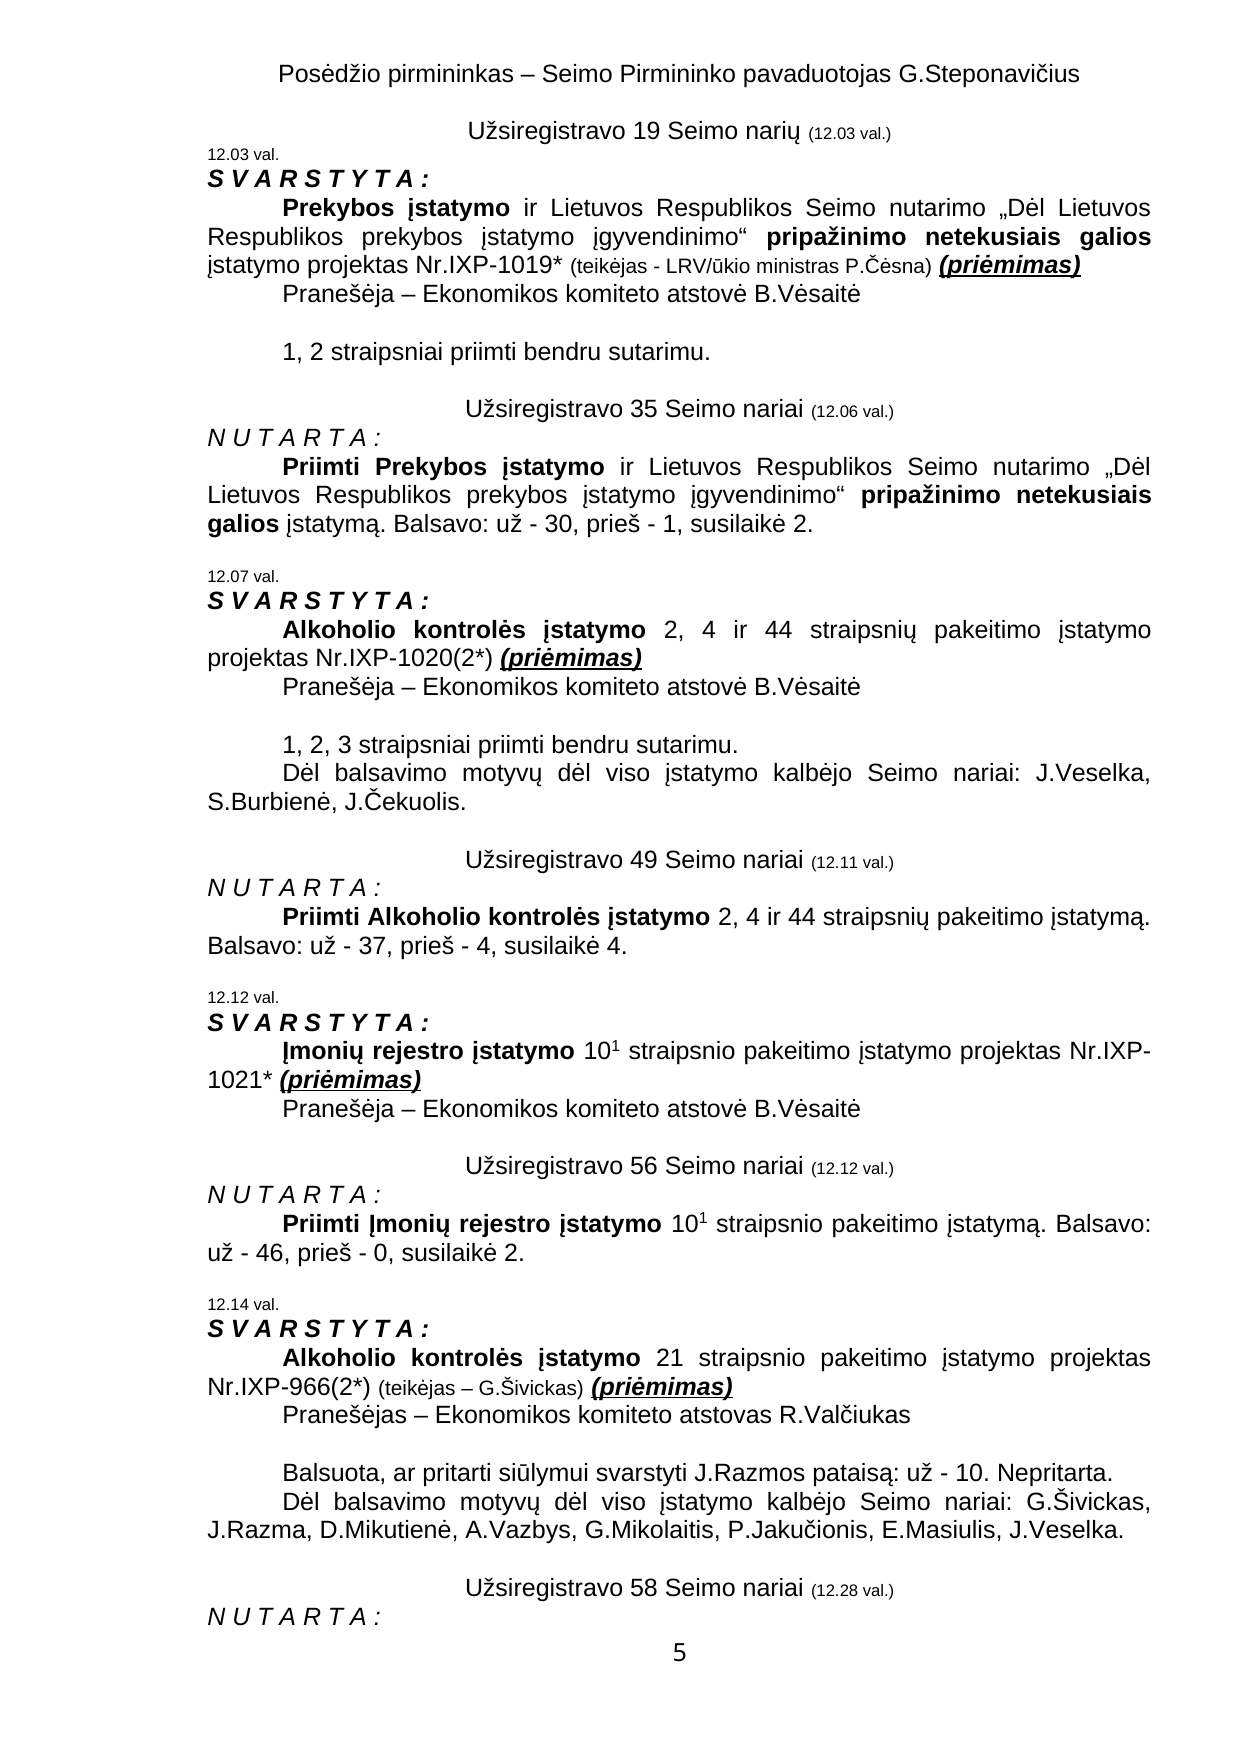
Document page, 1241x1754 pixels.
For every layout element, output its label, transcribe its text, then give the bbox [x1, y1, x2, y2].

text 12.12 val. [207, 988, 1152, 1007]
text Posėdžio pirmininkas – Seimo Pirmininko pavaduotojas G.Steponavičius [207, 59, 1152, 87]
text Dėl balsavimo motyvų dėl viso įstatymo kalbėjo Seimo nariai: J.Veselka, S.Burbienė, J.Čekuolis. [207, 758, 1152, 816]
text N U T A R T A : [207, 423, 1152, 452]
text N U T A R T A : [207, 1180, 1152, 1209]
text Užsiregistravo 19 Seimo narių (12.03 val.) [207, 116, 1152, 145]
text Dėl balsavimo motyvų dėl viso įstatymo kalbėjo Seimo nariai: G.Šivickas, J.Razma, D.Mikutienė, A.Vazbys, G.Mikolaitis, P.Jakučionis, E.Masiulis, J.Veselka. [207, 1487, 1152, 1544]
text Pranešėja – Ekonomikos komiteto atstovė B.Vėsaitė [207, 672, 1152, 701]
text 12.14 val. [207, 1295, 1152, 1314]
text 12.07 val. [207, 567, 1152, 586]
text 1, 2 straipsniai priimti bendru sutarimu. [207, 337, 1152, 365]
text Užsiregistravo 56 Seimo nariai (12.12 val.) [207, 1151, 1152, 1180]
text Prekybos įstatymo ir Lietuvos Respublikos Seimo nutarimo „Dėl Lietuvos Respublikos prekybos įstatymo įgyvendinimo“ pripažinimo netekusiais galios įstatymo projektas Nr.IXP-1019* (teikėjas - LRV/ūkio ministras P.Čėsna) (priėmimas) [207, 193, 1152, 279]
text S V A R S T Y T A : [207, 586, 1152, 614]
text Užsiregistravo 35 Seimo nariai (12.06 val.) [207, 394, 1152, 423]
text Priimti Įmonių rejestro įstatymo 101 straipsnio pakeitimo įstatymą. Balsavo: už - 46, prieš - 0, susilaikė 2. [207, 1209, 1152, 1266]
text S V A R S T Y T A : [207, 1314, 1152, 1343]
text Alkoholio kontrolės įstatymo 21 straipsnio pakeitimo įstatymo projektas Nr.IXP-966(2*) (teikėjas – G.Šivickas) (priėmimas) [207, 1343, 1152, 1400]
text Pranešėja – Ekonomikos komiteto atstovė B.Vėsaitė [207, 279, 1152, 308]
text S V A R S T Y T A : [207, 164, 1152, 193]
text N U T A R T A : [207, 1602, 1152, 1630]
text N U T A R T A : [207, 873, 1152, 902]
text Balsuota, ar pritarti siūlymui svarstyti J.Razmos pataisą: už - 10. Nepritarta. [207, 1458, 1152, 1487]
text 1, 2, 3 straipsniai priimti bendru sutarimu. [207, 729, 1152, 758]
text Užsiregistravo 49 Seimo nariai (12.11 val.) [207, 844, 1152, 873]
text Užsiregistravo 58 Seimo nariai (12.28 val.) [207, 1573, 1152, 1602]
text Priimti Alkoholio kontrolės įstatymo 2, 4 ir 44 straipsnių pakeitimo įstatymą. Balsavo: už - 37, prieš - 4, susilaikė 4. [207, 902, 1152, 959]
text Priimti Prekybos įstatymo ir Lietuvos Respublikos Seimo nutarimo „Dėl Lietuvos Respublikos prekybos įstatymo įgyvendinimo“ pripažinimo netekusiais galios įstatymą. Balsavo: už - 30, prieš - 1, susilaikė 2. [207, 452, 1152, 538]
text Įmonių rejestro įstatymo 101 straipsnio pakeitimo įstatymo projektas Nr.IXP-1021* (priėmimas) [207, 1036, 1152, 1094]
text S V A R S T Y T A : [207, 1007, 1152, 1036]
text Alkoholio kontrolės įstatymo 2, 4 ir 44 straipsnių pakeitimo įstatymo projektas Nr.IXP-1020(2*) (priėmimas) [207, 614, 1152, 672]
text Pranešėjas – Ekonomikos komiteto atstovas R.Valčiukas [207, 1400, 1152, 1429]
text 12.03 val. [207, 145, 1152, 164]
text Pranešėja – Ekonomikos komiteto atstovė B.Vėsaitė [207, 1094, 1152, 1122]
